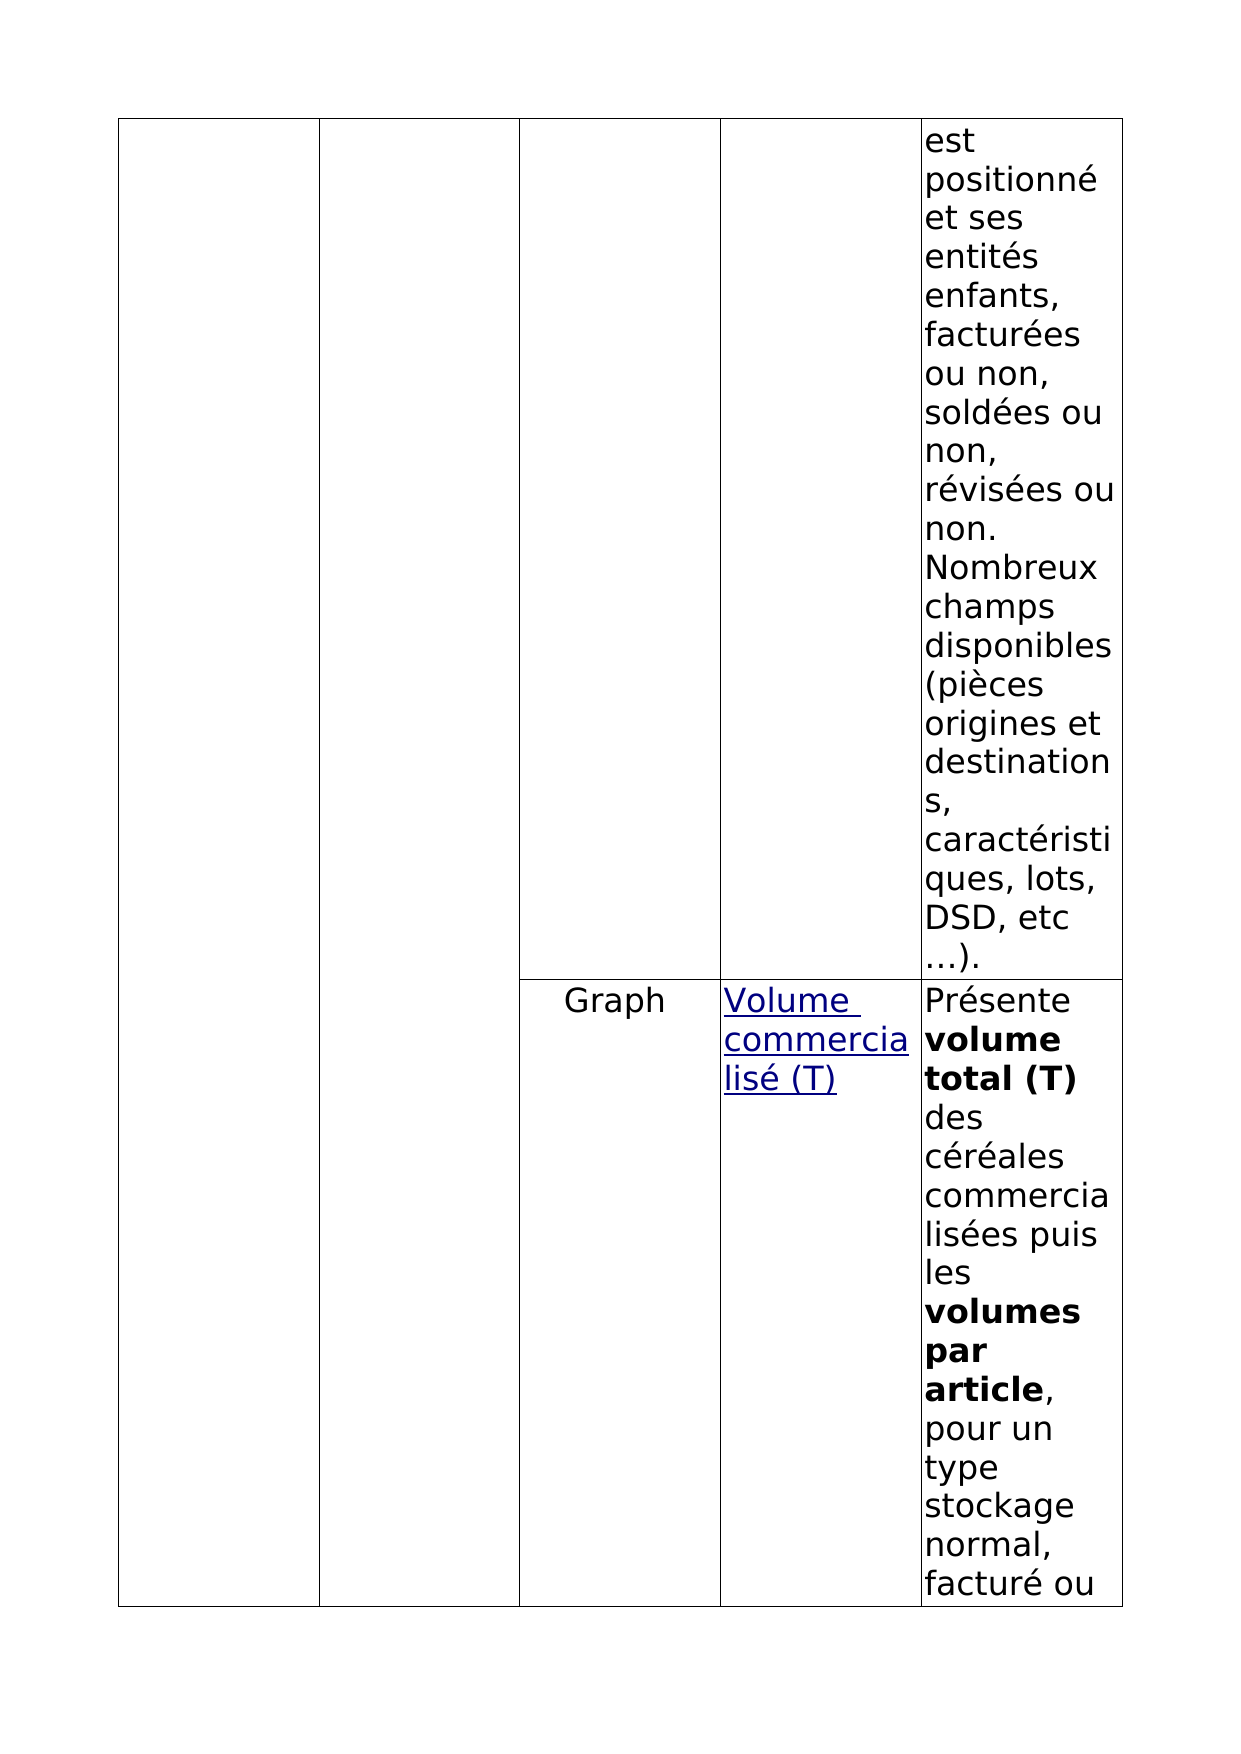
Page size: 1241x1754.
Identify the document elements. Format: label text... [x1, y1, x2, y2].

table_cell [721, 119, 921, 979]
table_cell Présente volume total (T) des céréales commercialisées puis les volumes par article, pour un type stockage normal, facturé ou [922, 980, 1122, 1606]
table_cell est positionné et ses entités enfants, facturées ou non, soldées ou non, révisées ou non. Nombreux champs disponibles (pièces origines et destinations, caractéristiques, lots, DSD, etc …). [922, 119, 1122, 979]
table_header [119, 119, 319, 1606]
table_cell [320, 119, 519, 1606]
table_cell [520, 119, 720, 979]
table_cell Graph [520, 980, 720, 1606]
table_cell Volume commercialisé (T) [721, 980, 921, 1606]
